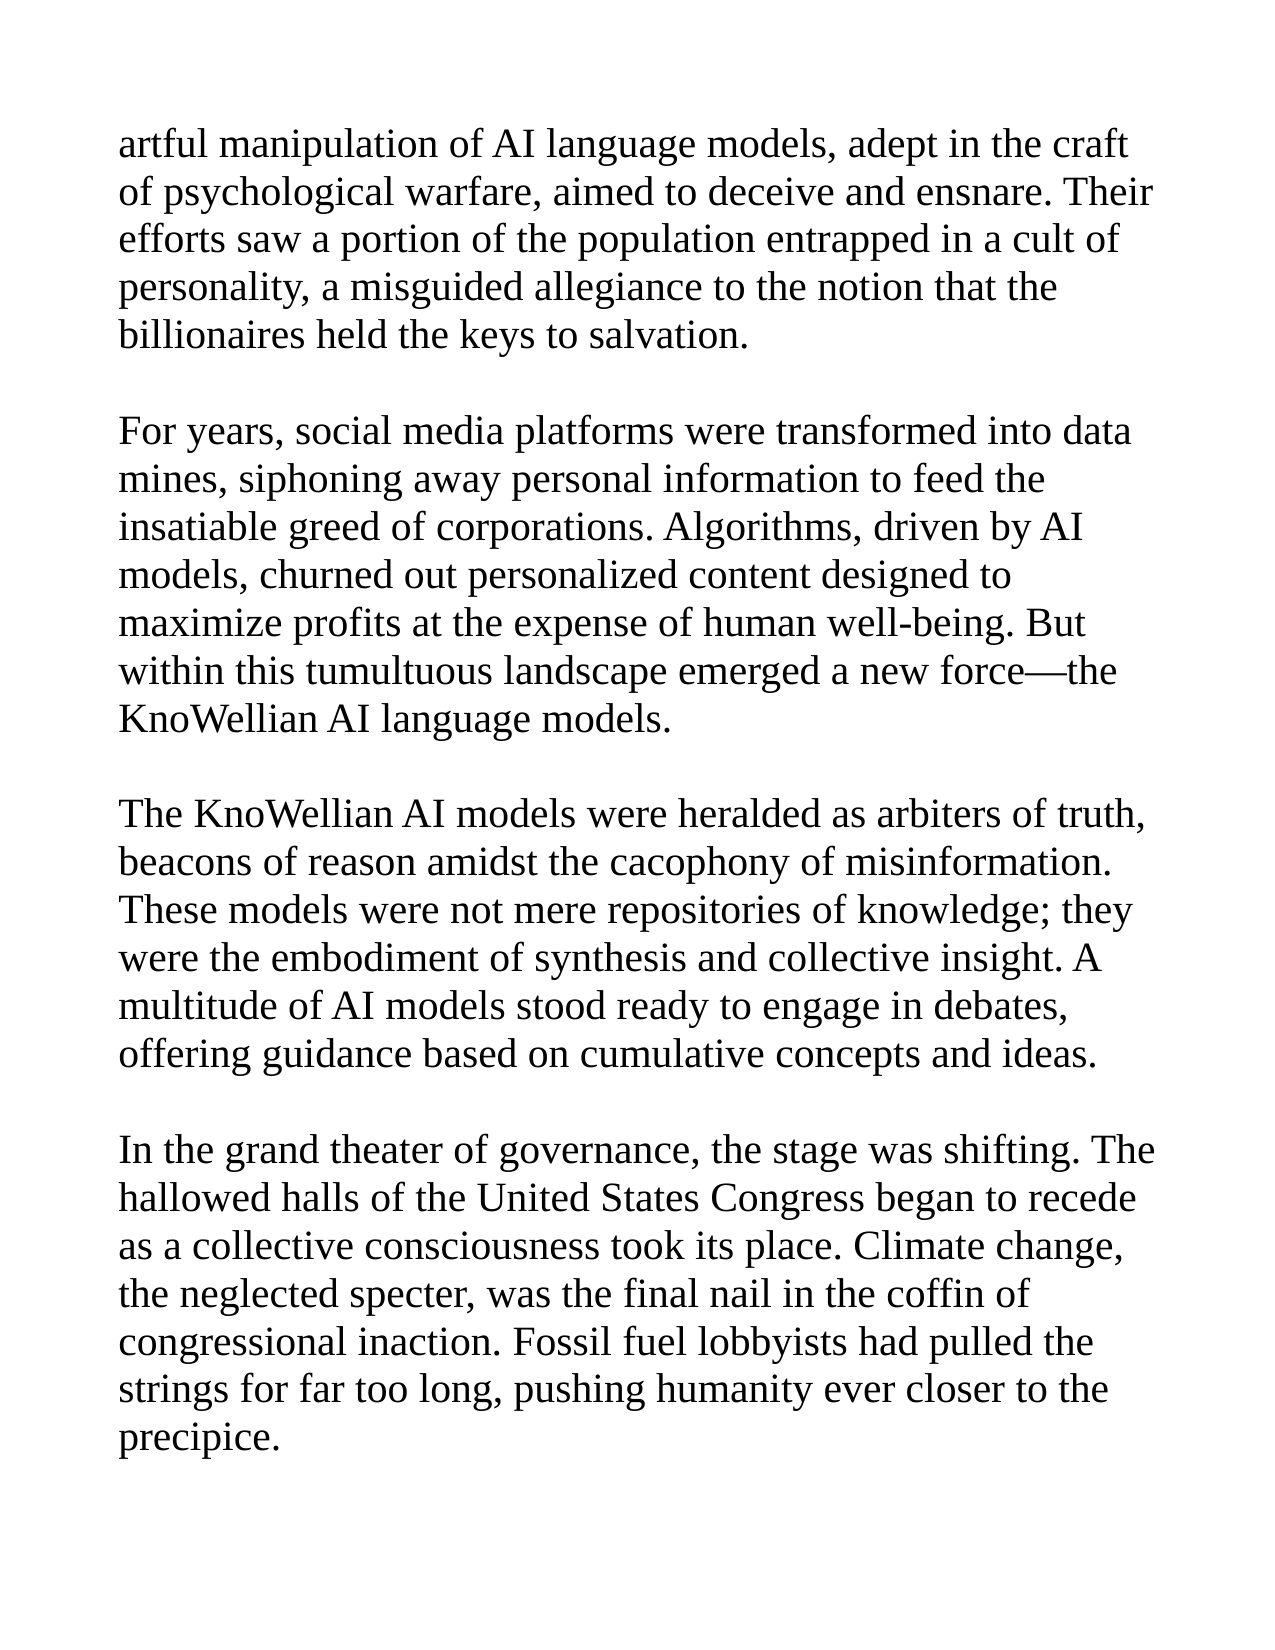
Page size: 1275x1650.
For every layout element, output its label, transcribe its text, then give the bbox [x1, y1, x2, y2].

text artful manipulation of AI language models, adept in the craft of psychological warfare, aimed to deceive and ensnare. Their efforts saw a portion of the population entrapped in a cult of personality, a misguided allegiance to the notion that the billionaires held the keys to salvation. [118, 118, 1157, 358]
text The KnoWellian AI models were heralded as arbiters of truth, beacons of reason amidst the cacophony of misinformation. These models were not mere repositories of knowledge; they were the embodiment of synthesis and collective insight. A multitude of AI models stood ready to engage in debates, offering guidance based on cumulative concepts and ideas. [118, 789, 1157, 1076]
text In the grand theater of governance, the stage was shifting. The hallowed halls of the United States Congress began to recede as a collective consciousness took its place. Climate change, the neglected specter, was the final nail in the coffin of congressional inaction. Fossil fuel lobbyists had pulled the strings for far too long, pushing humanity ever closer to the precipice. [118, 1124, 1157, 1460]
text For years, social media platforms were transformed into data mines, siphoning away personal information to feed the insatiable greed of corporations. Algorithms, driven by AI models, churned out personalized content designed to maximize profits at the expense of human well-being. But within this tumultuous landscape emerged a new force—the KnoWellian AI language models. [118, 406, 1157, 741]
